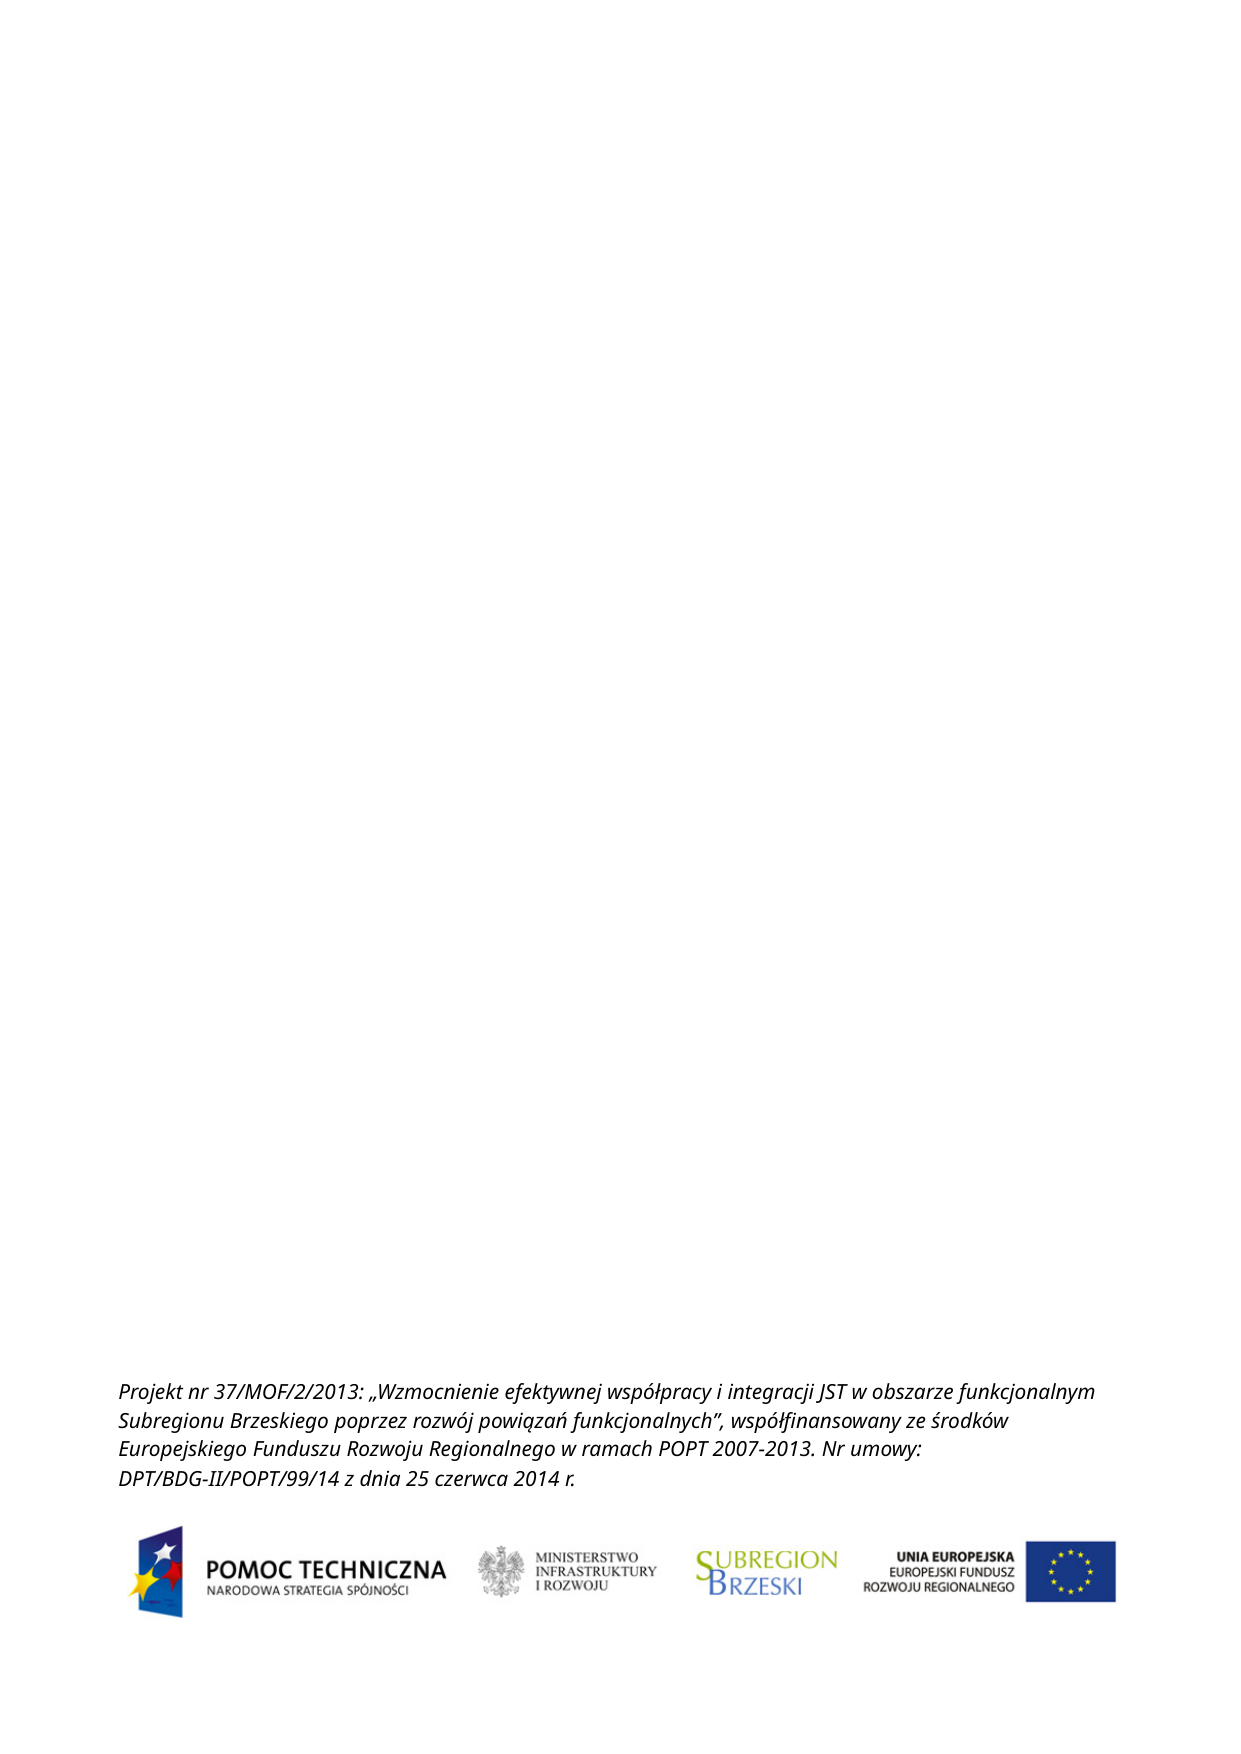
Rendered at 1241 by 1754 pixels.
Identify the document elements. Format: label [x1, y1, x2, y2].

picture [118, 1520, 1123, 1624]
